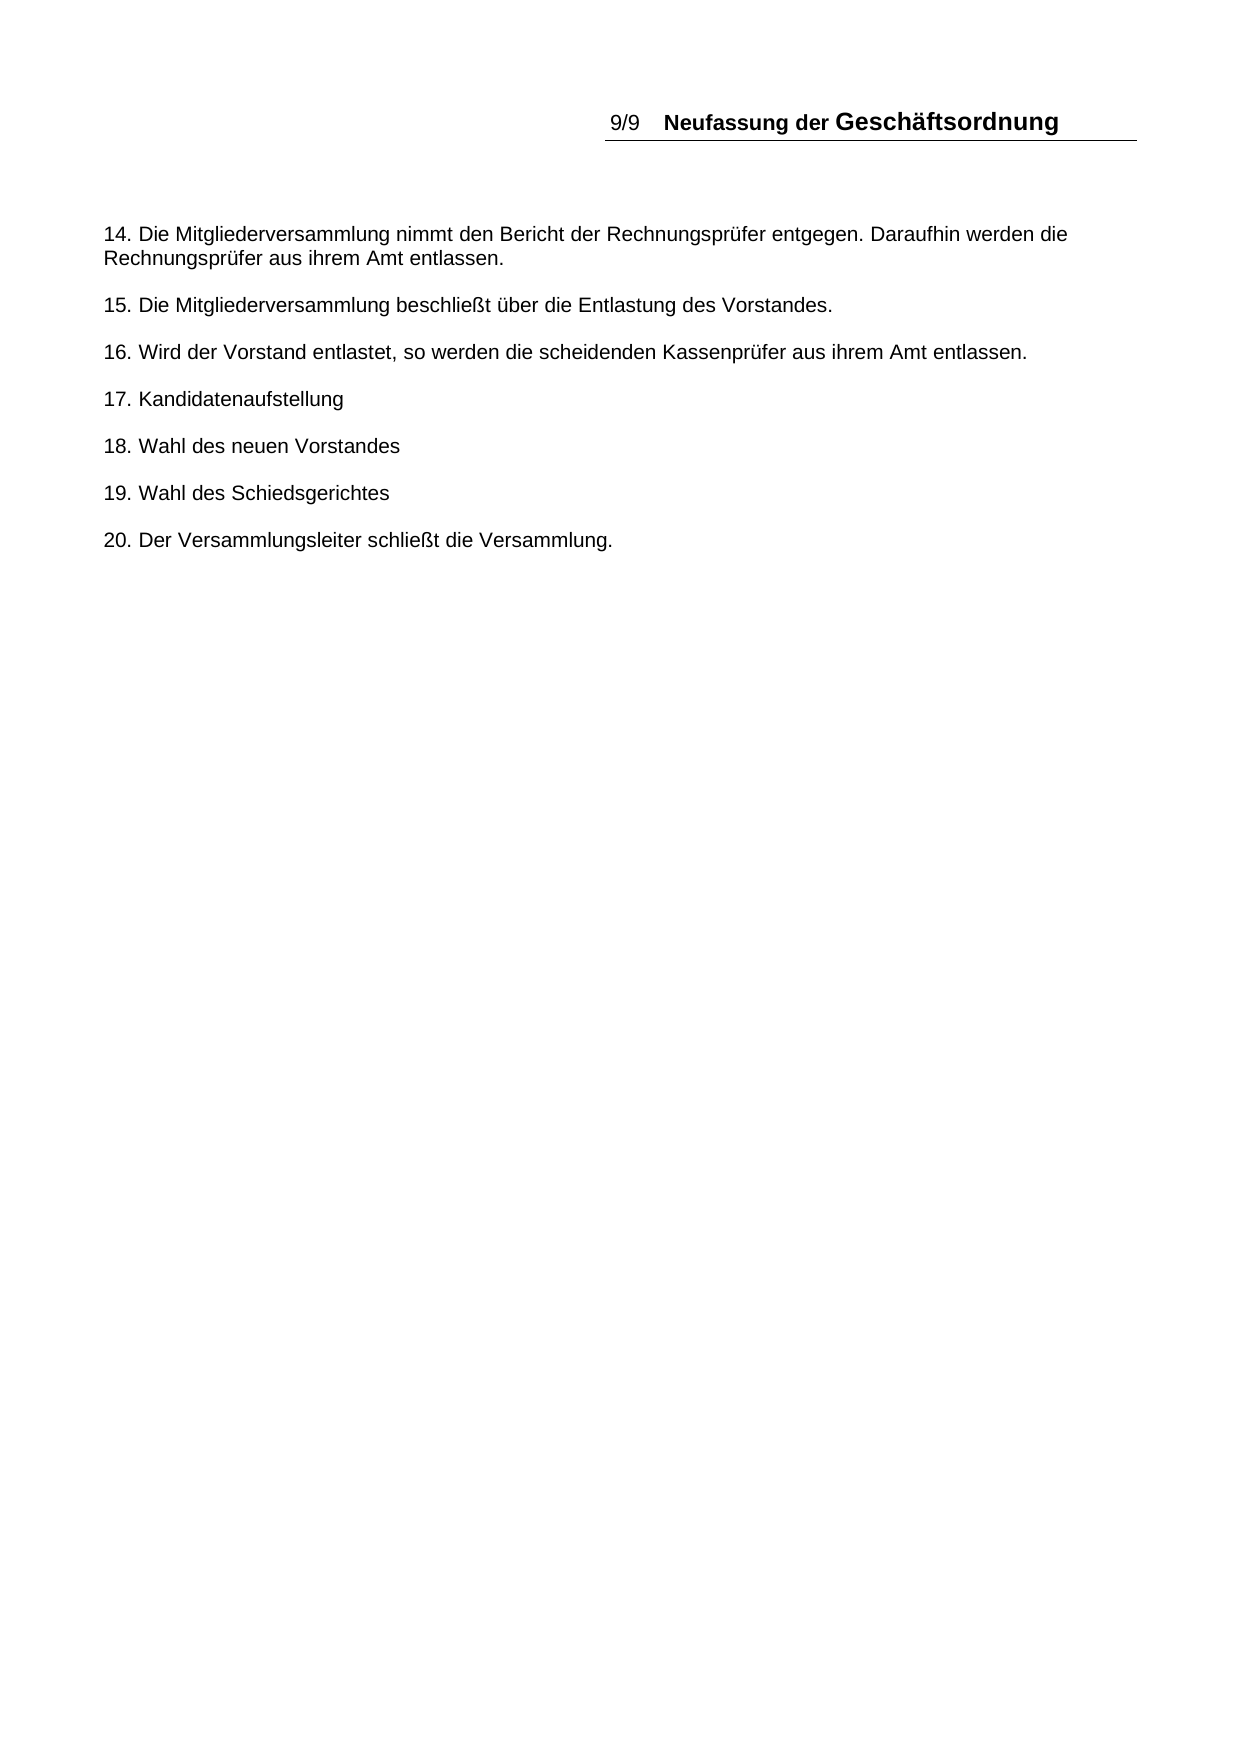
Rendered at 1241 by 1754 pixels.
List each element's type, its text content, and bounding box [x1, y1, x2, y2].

text 20. Der Versammlungsleiter schließt die Versammlung. [103, 529, 1137, 552]
text 19. Wahl des Schiedsgerichtes [103, 482, 1137, 505]
text 17. Kandidatenaufstellung [103, 388, 1137, 411]
text 15. Die Mitgliederversammlung beschließt über die Entlastung des Vorstandes. [103, 293, 1137, 317]
text 14. Die Mitgliederversammlung nimmt den Bericht der Rechnungsprüfer entgegen. Daraufhin werden die Rechnungsprüfer aus ihrem Amt entlassen. [103, 223, 1137, 270]
text 16. Wird der Vorstand entlastet, so werden die scheidenden Kassenprüfer aus ihrem Amt entlassen. [103, 341, 1137, 364]
text 18. Wahl des neuen Vorstandes [103, 435, 1137, 458]
